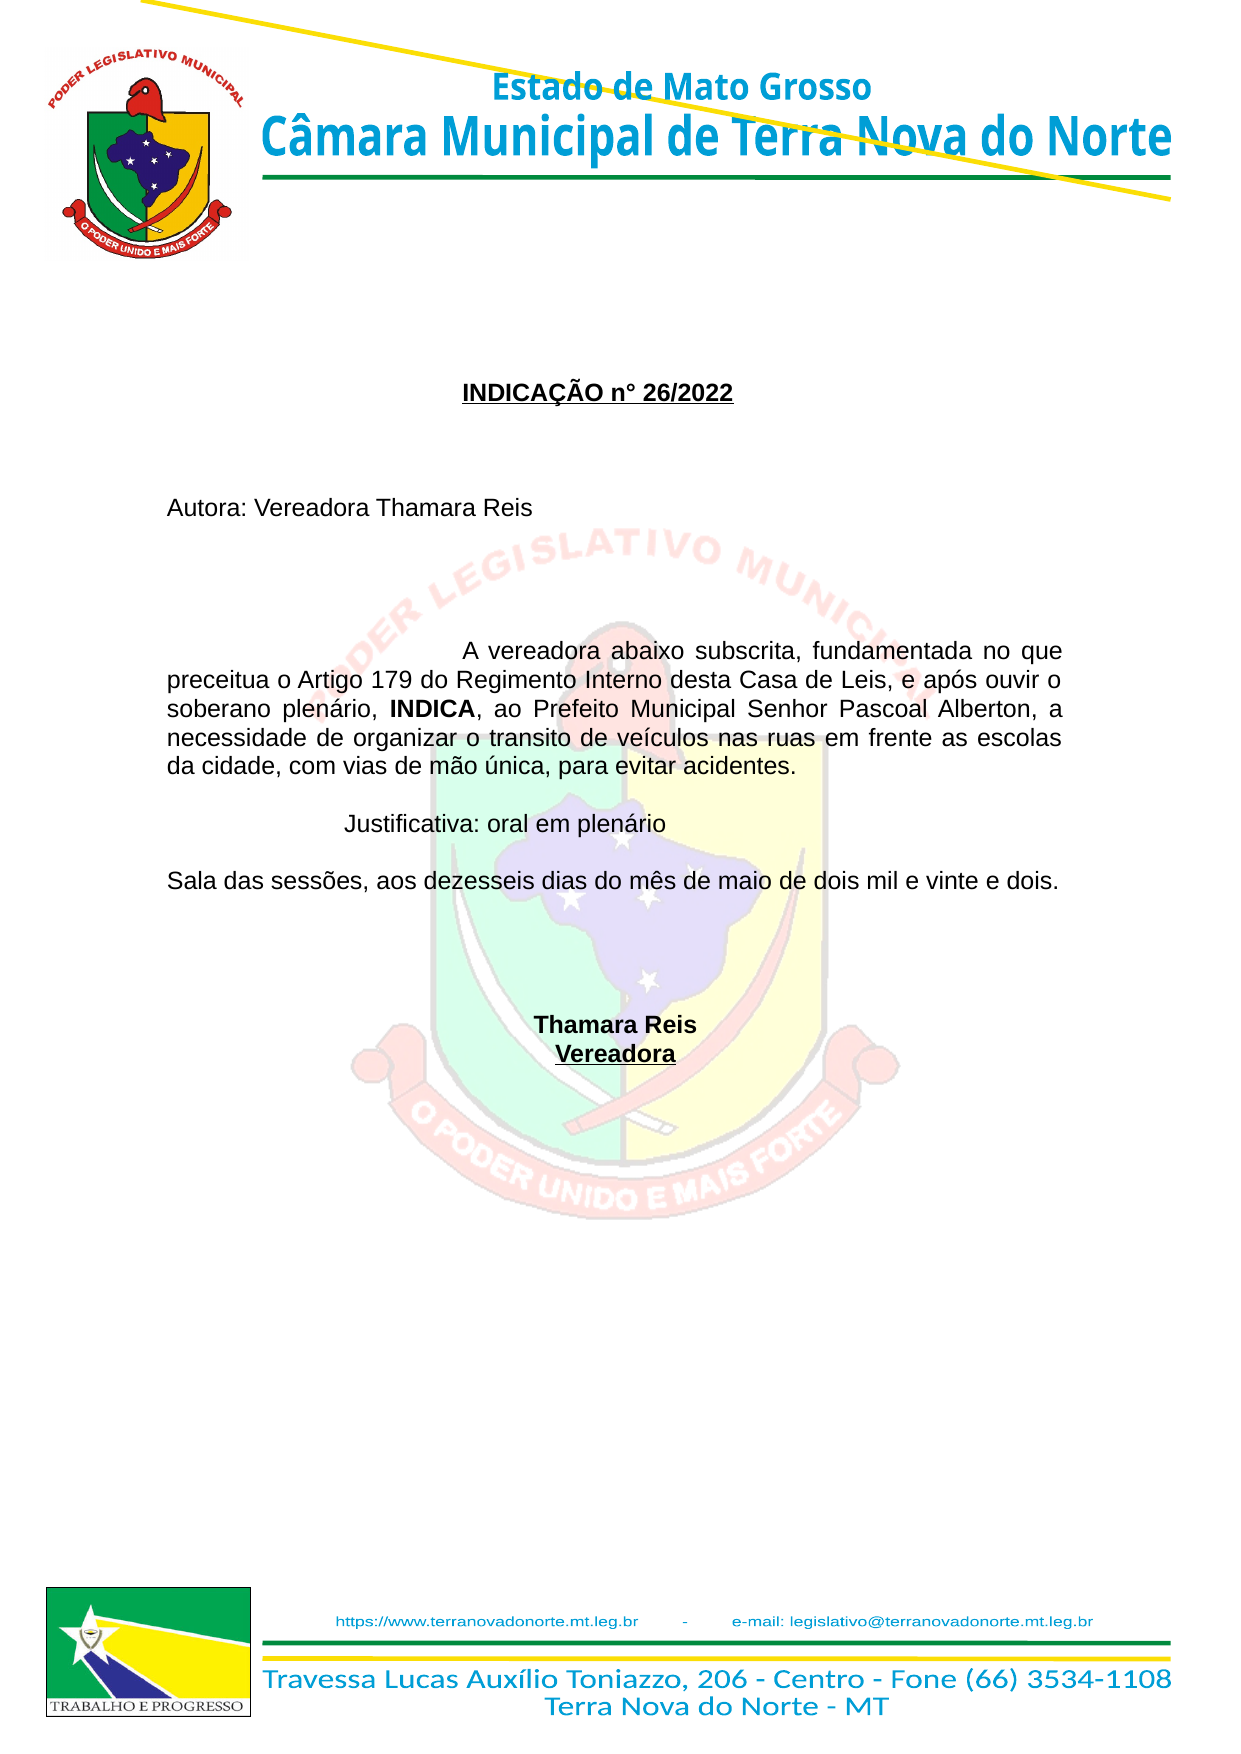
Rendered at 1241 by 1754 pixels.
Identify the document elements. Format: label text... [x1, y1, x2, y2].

text Thamara Reis [167, 1010, 292, 1039]
picture [47, 1588, 250, 1716]
text Justificativa: oral em plenário [956, 809, 1064, 838]
text Vereadora [167, 1039, 292, 1068]
text INDICAÇÃO n° 26/2022 [167, 378, 1064, 406]
text Sala das sessões, aos dezesseis dias do mês de maio de dois mil e vinte e dois. [167, 866, 292, 895]
text Autora: Vereadora Thamara Reis [167, 493, 1064, 521]
text A vereadora abaixo subscrita, fundamentada no que preceitua o Artigo 179 do Regimento Interno desta Casa de Leis, e após ouvir o soberano plenário, INDICA, ao Prefeito Municipal Senhor Pascoal Alberton, a necessidade de organizar o transito de veículos nas ruas em frente as escolas da cidade, com vias de mão única, para evitar acidentes. [956, 636, 1064, 780]
text Justificativa: oral em plenário [167, 809, 292, 838]
picture [44, 47, 249, 261]
text A vereadora abaixo subscrita, fundamentada no que preceitua o Artigo 179 do Regimento Interno desta Casa de Leis, e após ouvir o soberano plenário, INDICA, ao Prefeito Municipal Senhor Pascoal Alberton, a necessidade de organizar o transito de veículos nas ruas em frente as escolas da cidade, com vias de mão única, para evitar acidentes. [167, 636, 292, 780]
text Sala das sessões, aos dezesseis dias do mês de maio de dois mil e vinte e dois. [956, 866, 1064, 895]
text Thamara Reis [956, 1010, 1064, 1039]
text Vereadora [956, 1039, 1064, 1068]
